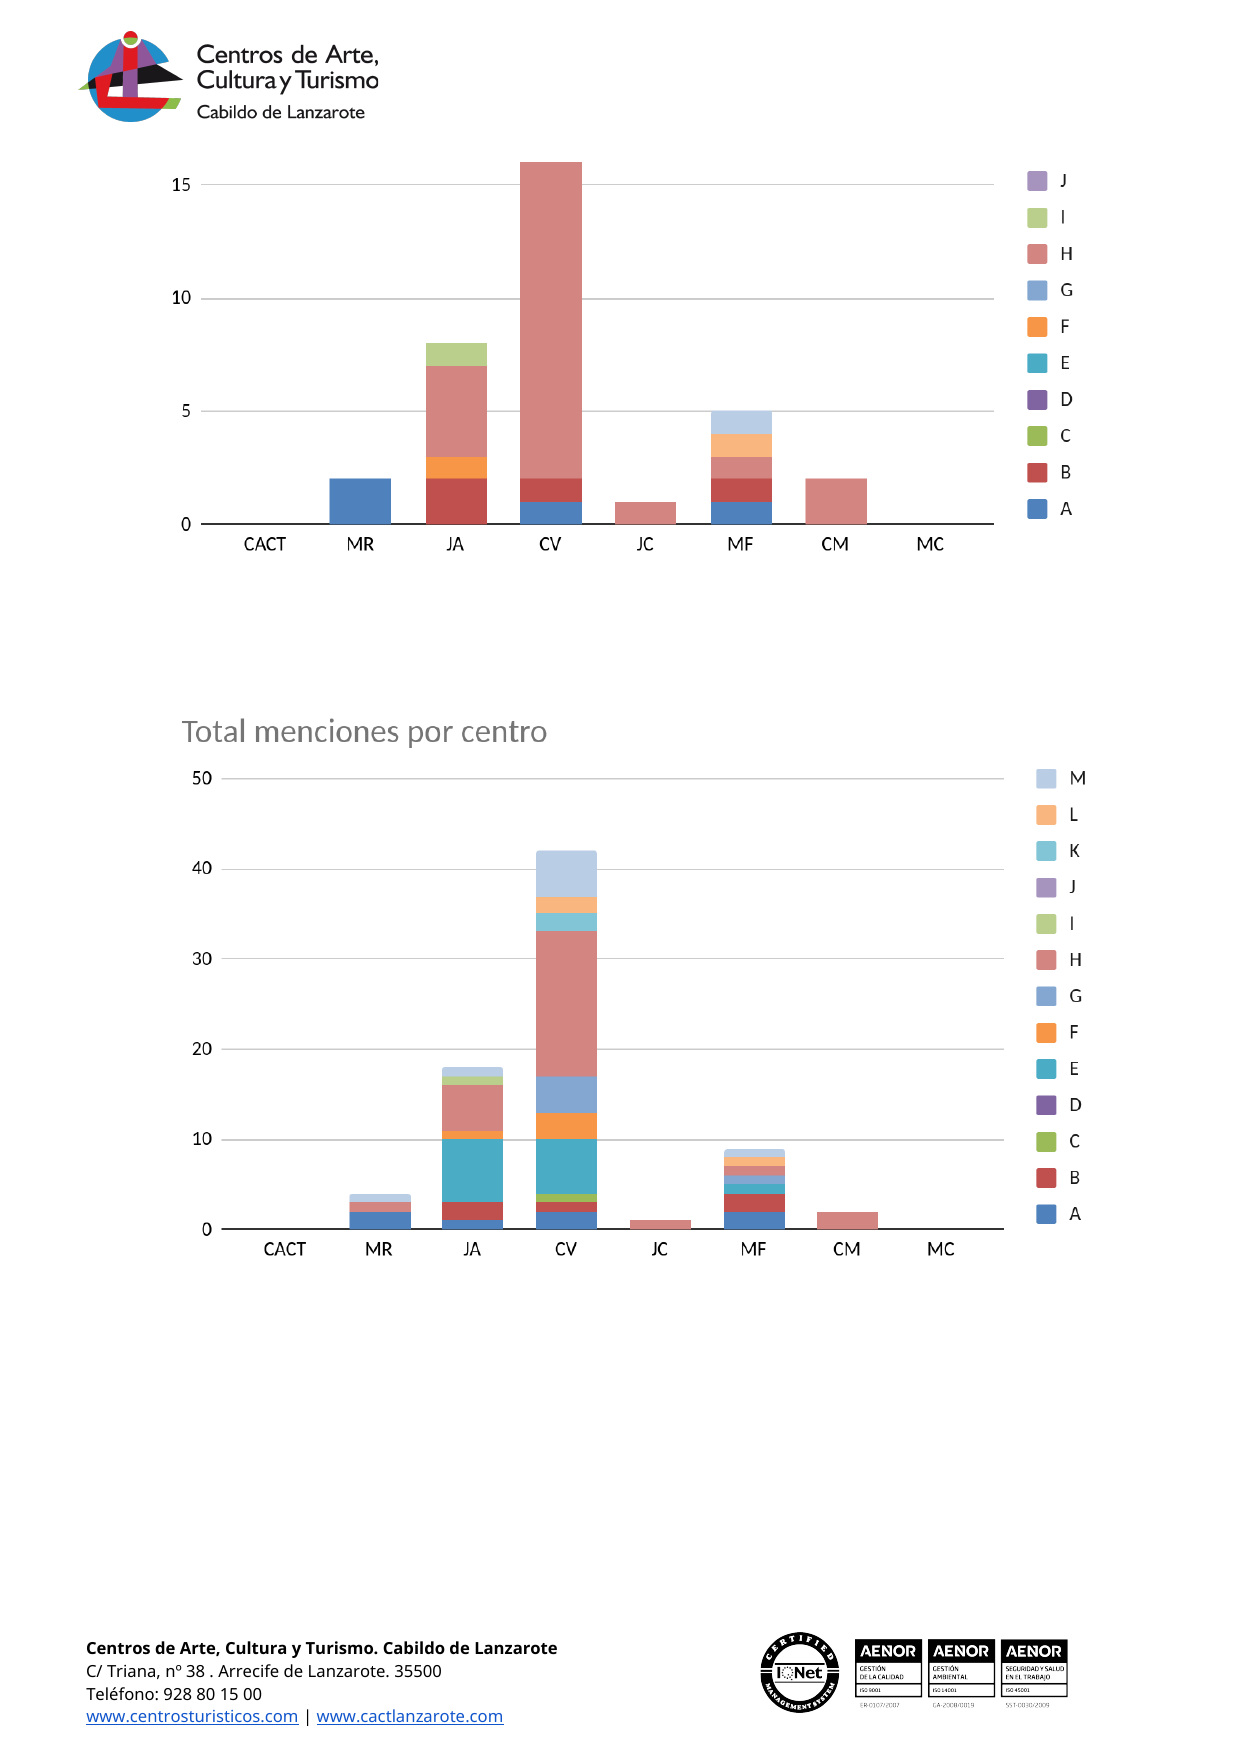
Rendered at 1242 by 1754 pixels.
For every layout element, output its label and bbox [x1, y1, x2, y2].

picture [78, 31, 379, 122]
picture [151, 685, 1125, 1289]
picture [760, 1632, 1068, 1713]
picture [130, 162, 1117, 584]
